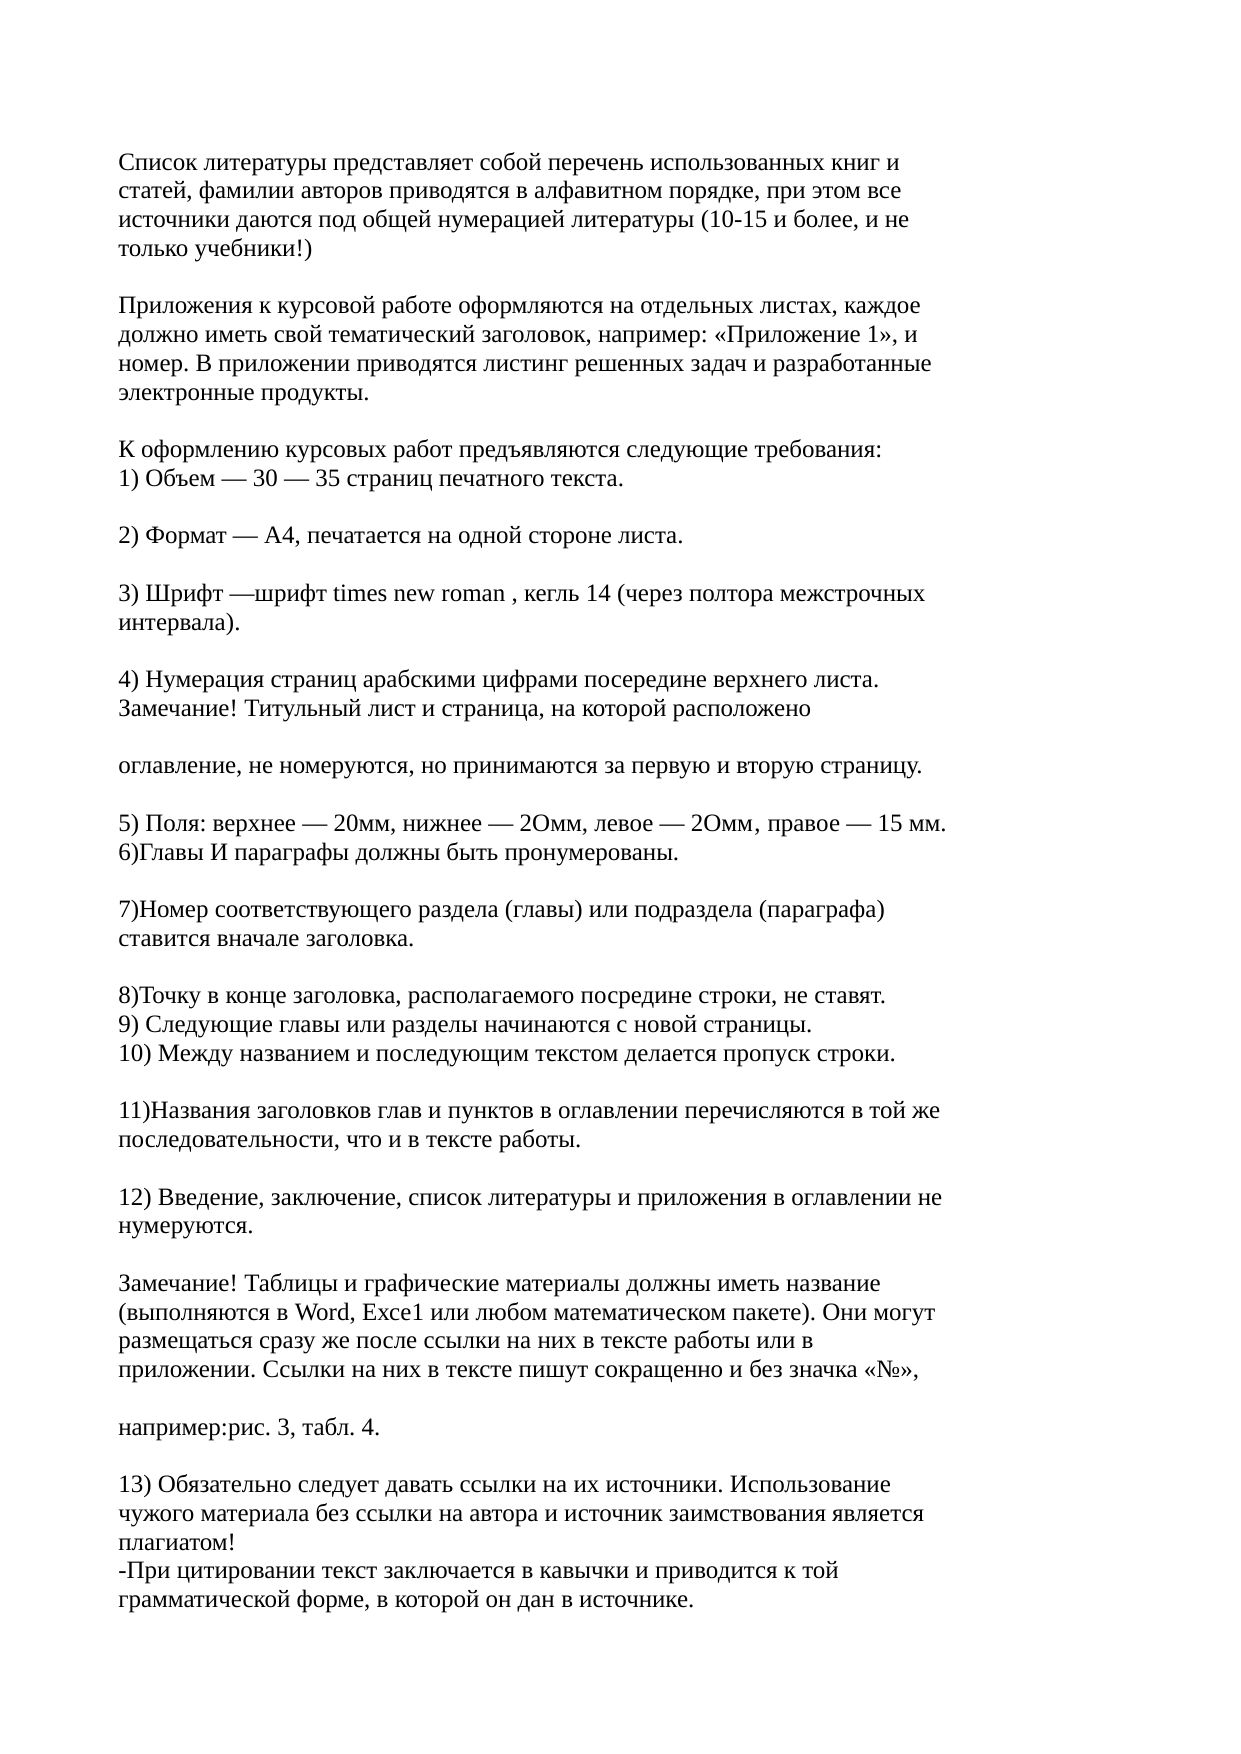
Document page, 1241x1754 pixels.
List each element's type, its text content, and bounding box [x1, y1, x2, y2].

text только учебники!) [118, 233, 1122, 262]
text 12) Введение, заключение, список литературы и приложения в оглавлении не [118, 1182, 1122, 1211]
text Список литературы представляет собой перечень использованных книг и [118, 147, 1122, 176]
text источники даются под общей нумерацией литературы (10-15 и более, и не [118, 204, 1122, 233]
text 7)Номер соответствующего раздела (главы) или подраздела (параграфа) [118, 894, 1122, 923]
text интервала). [118, 607, 1122, 636]
text приложении. Ссылки на них в тексте пишут сокращенно и без значка «№», [118, 1354, 1122, 1383]
text оглавление, не номеруются, но принимаются за первую и вторую страницу. [118, 751, 1122, 808]
text должно иметь свой тематический заголовок, например: «Приложение 1», и [118, 319, 1122, 348]
text Замечание! Титульный лист и страница, на которой расположено [118, 693, 1122, 722]
text К оформлению курсовых работ предъявляются следующие требования: [118, 434, 1122, 463]
text 2) Формат — А4, печатается на одной стороне листа. [118, 521, 1122, 549]
text статей, фамилии авторов приводятся в алфавитном порядке, при этом все [118, 176, 1122, 204]
text 1) Объем — 30 — 35 страниц печатного текста. [118, 463, 1122, 492]
text нумеруются. [118, 1211, 1122, 1239]
text 9) Следующие главы или разделы начинаются с новой страницы. [118, 1009, 1122, 1038]
text последовательности, что и в тексте работы. [118, 1124, 1122, 1153]
text 10) Между названием и последующим текстом делается пропуск строки. [118, 1038, 1122, 1067]
text плагиатом! [118, 1527, 1122, 1556]
text (выполняются в Word, Ехсе1 или любом математическом пакете). Они могут [118, 1297, 1122, 1326]
text 3) Шрифт —шрифт times new roman , кегль 14 (через полтора межстрочных [118, 578, 1122, 607]
text электронные продукты. [118, 377, 1122, 406]
text размещаться сразу же после ссылки на них в тексте работы или в [118, 1326, 1122, 1354]
text ставится вначале заголовка. [118, 923, 1122, 952]
text Замечание! Таблицы и графические материалы должны иметь название [118, 1268, 1122, 1297]
text 11)Названия заголовков глав и пунктов в оглавлении перечисляются в той же [118, 1096, 1122, 1124]
text например:рис. 3, табл. 4. [118, 1412, 1122, 1441]
text чужого материала без ссылки на автора и источник заимствования является [118, 1498, 1122, 1527]
text 13) Обязательно следует давать ссылки на их источники. Использование [118, 1469, 1122, 1498]
text 6)Главы И параграфы должны быть пронумерованы. [118, 837, 1122, 866]
text Приложения к курсовой работе оформляются на отдельных листах, каждое [118, 291, 1122, 319]
text 8)Точку в конце заголовка, располагаемого посредине строки, не ставят. [118, 981, 1122, 1009]
text номер. В приложении приводятся листинг решенных задач и разработанные [118, 348, 1122, 377]
text грамматической форме, в которой он дан в источнике. [118, 1584, 1122, 1613]
text 5) Поля: верхнее — 20мм, нижнее — 2Омм, левое — 2Омм‚ правое — 15 мм. [118, 808, 1122, 837]
text -При цитировании текст заключается в кавычки и приводится к той [118, 1556, 1122, 1584]
text 4) Нумерация страниц арабскими цифрами посередине верхнего листа. [118, 664, 1122, 693]
